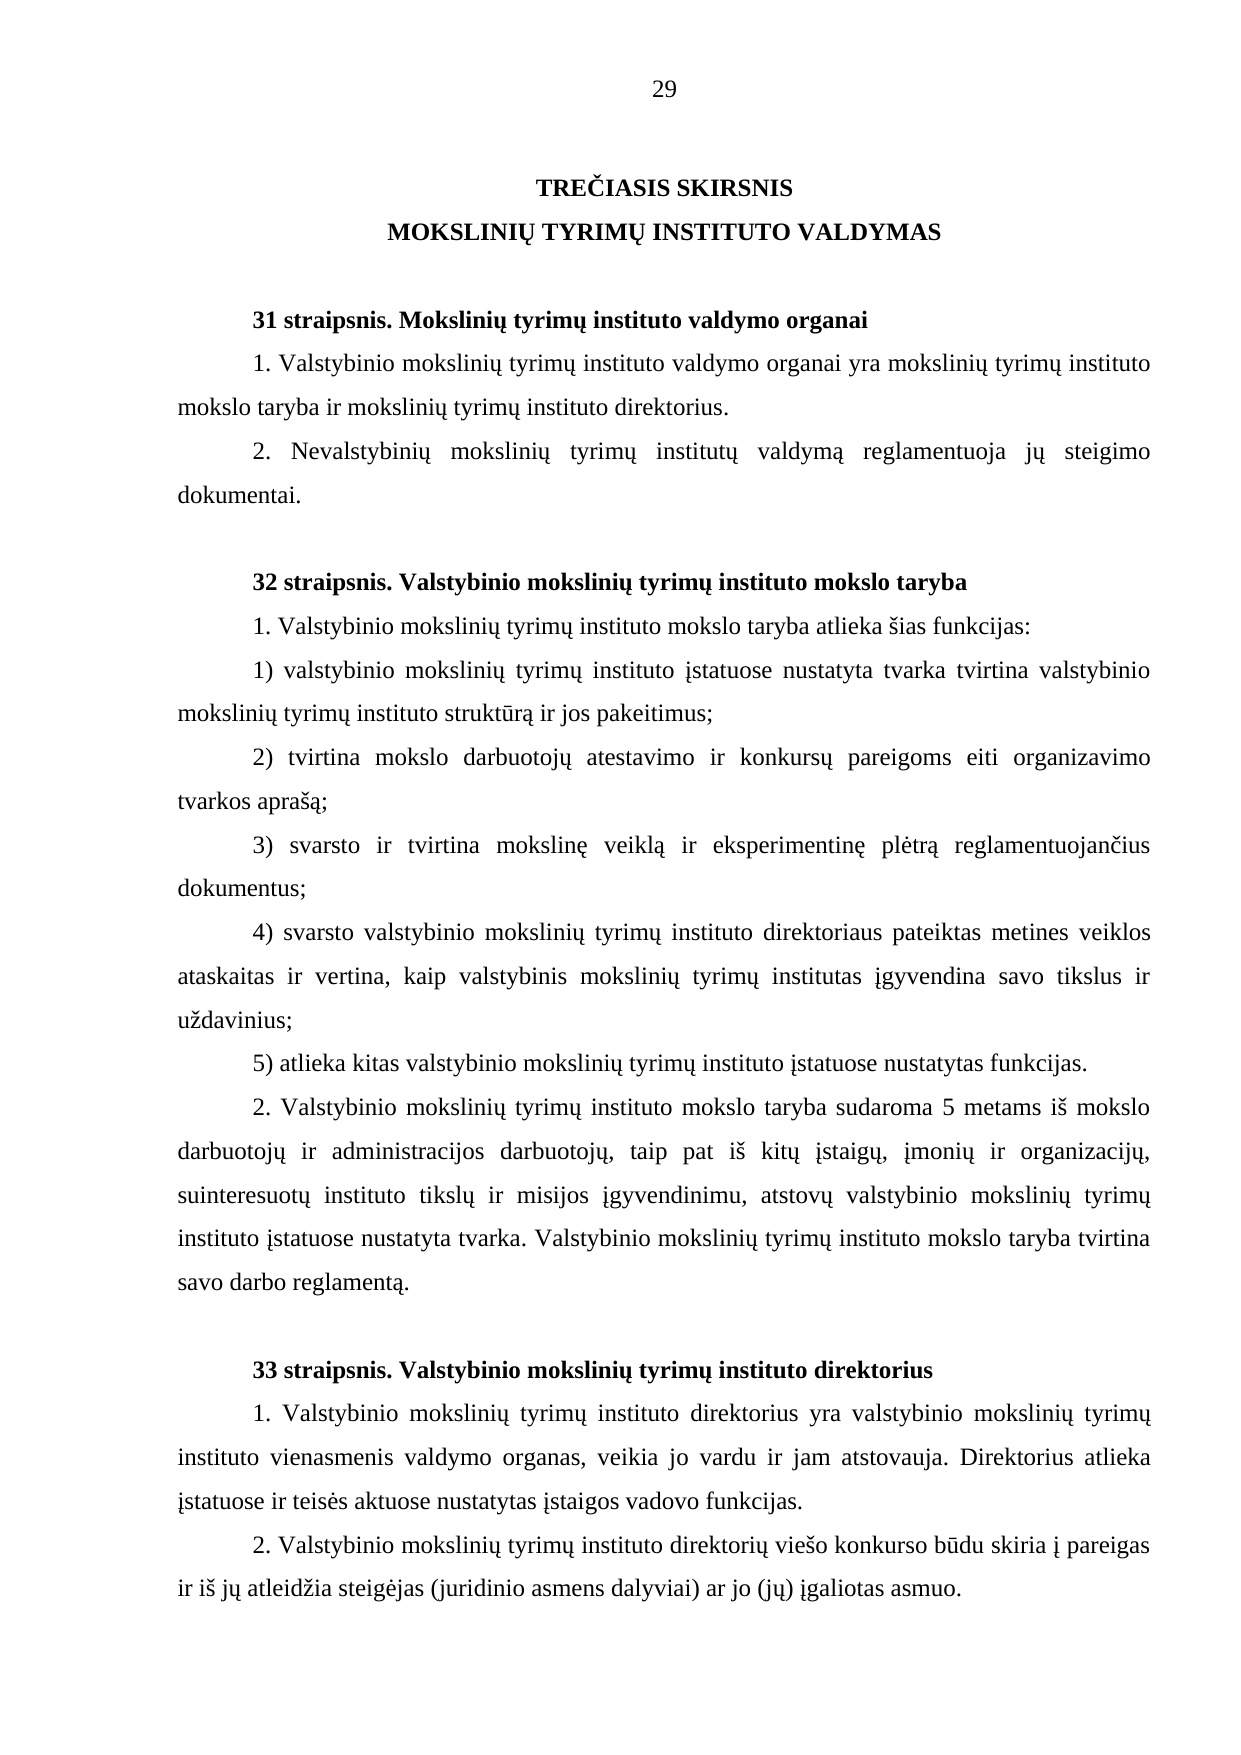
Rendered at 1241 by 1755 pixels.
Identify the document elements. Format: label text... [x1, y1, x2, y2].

text 33 straipsnis. Valstybinio mokslinių tyrimų instituto direktorius [177, 1343, 1152, 1387]
text 31 straipsnis. Mokslinių tyrimų instituto valdymo organai [177, 293, 1152, 337]
text TREČIASIS SKIRSNIS [177, 162, 1152, 206]
text 5) atlieka kitas valstybinio mokslinių tyrimų instituto įstatuose nustatytas funkcijas. [177, 1037, 1152, 1081]
text 1. Valstybinio mokslinių tyrimų instituto mokslo taryba atlieka šias funkcijas: [177, 599, 1152, 643]
text 1. Valstybinio mokslinių tyrimų instituto valdymo organai yra mokslinių tyrimų instituto mokslo taryba ir mokslinių tyrimų instituto direktorius. [177, 337, 1152, 424]
text 32 straipsnis. Valstybinio mokslinių tyrimų instituto mokslo taryba [177, 556, 1152, 599]
text 1. Valstybinio mokslinių tyrimų instituto direktorius yra valstybinio mokslinių tyrimų instituto vienasmenis valdymo organas, veikia jo vardu ir jam atstovauja. Direktorius atlieka įstatuose ir teisės aktuose nustatytas įstaigos vadovo funkcijas. [177, 1387, 1152, 1518]
text 4) svarsto valstybinio mokslinių tyrimų instituto direktoriaus pateiktas metines veiklos ataskaitas ir vertina, kaip valstybinis mokslinių tyrimų institutas įgyvendina savo tikslus ir uždavinius; [177, 906, 1152, 1037]
text 2. Nevalstybinių mokslinių tyrimų institutų valdymą reglamentuoja jų steigimo dokumentai. [177, 424, 1152, 512]
text 2) tvirtina mokslo darbuotojų atestavimo ir konkursų pareigoms eiti organizavimo tvarkos aprašą; [177, 731, 1152, 818]
text MOKSLINIŲ TYRIMŲ INSTITUTO VALDYMAS [177, 206, 1152, 249]
text 2. Valstybinio mokslinių tyrimų instituto mokslo taryba sudaroma 5 metams iš mokslo darbuotojų ir administracijos darbuotojų, taip pat iš kitų įstaigų, įmonių ir organizacijų, suinteresuotų instituto tikslų ir misijos įgyvendinimu, atstovų valstybinio mokslinių tyrimų instituto įstatuose nustatyta tvarka. Valstybinio mokslinių tyrimų instituto mokslo taryba tvirtina savo darbo reglamentą. [177, 1081, 1152, 1299]
text 2. Valstybinio mokslinių tyrimų instituto direktorių viešo konkurso būdu skiria į pareigas ir iš jų atleidžia steigėjas (juridinio asmens dalyviai) ar jo (jų) įgaliotas asmuo. [177, 1518, 1152, 1606]
text 1) valstybinio mokslinių tyrimų instituto įstatuose nustatyta tvarka tvirtina valstybinio mokslinių tyrimų instituto struktūrą ir jos pakeitimus; [177, 643, 1152, 731]
text 3) svarsto ir tvirtina mokslinę veiklą ir eksperimentinę plėtrą reglamentuojančius dokumentus; [177, 818, 1152, 906]
